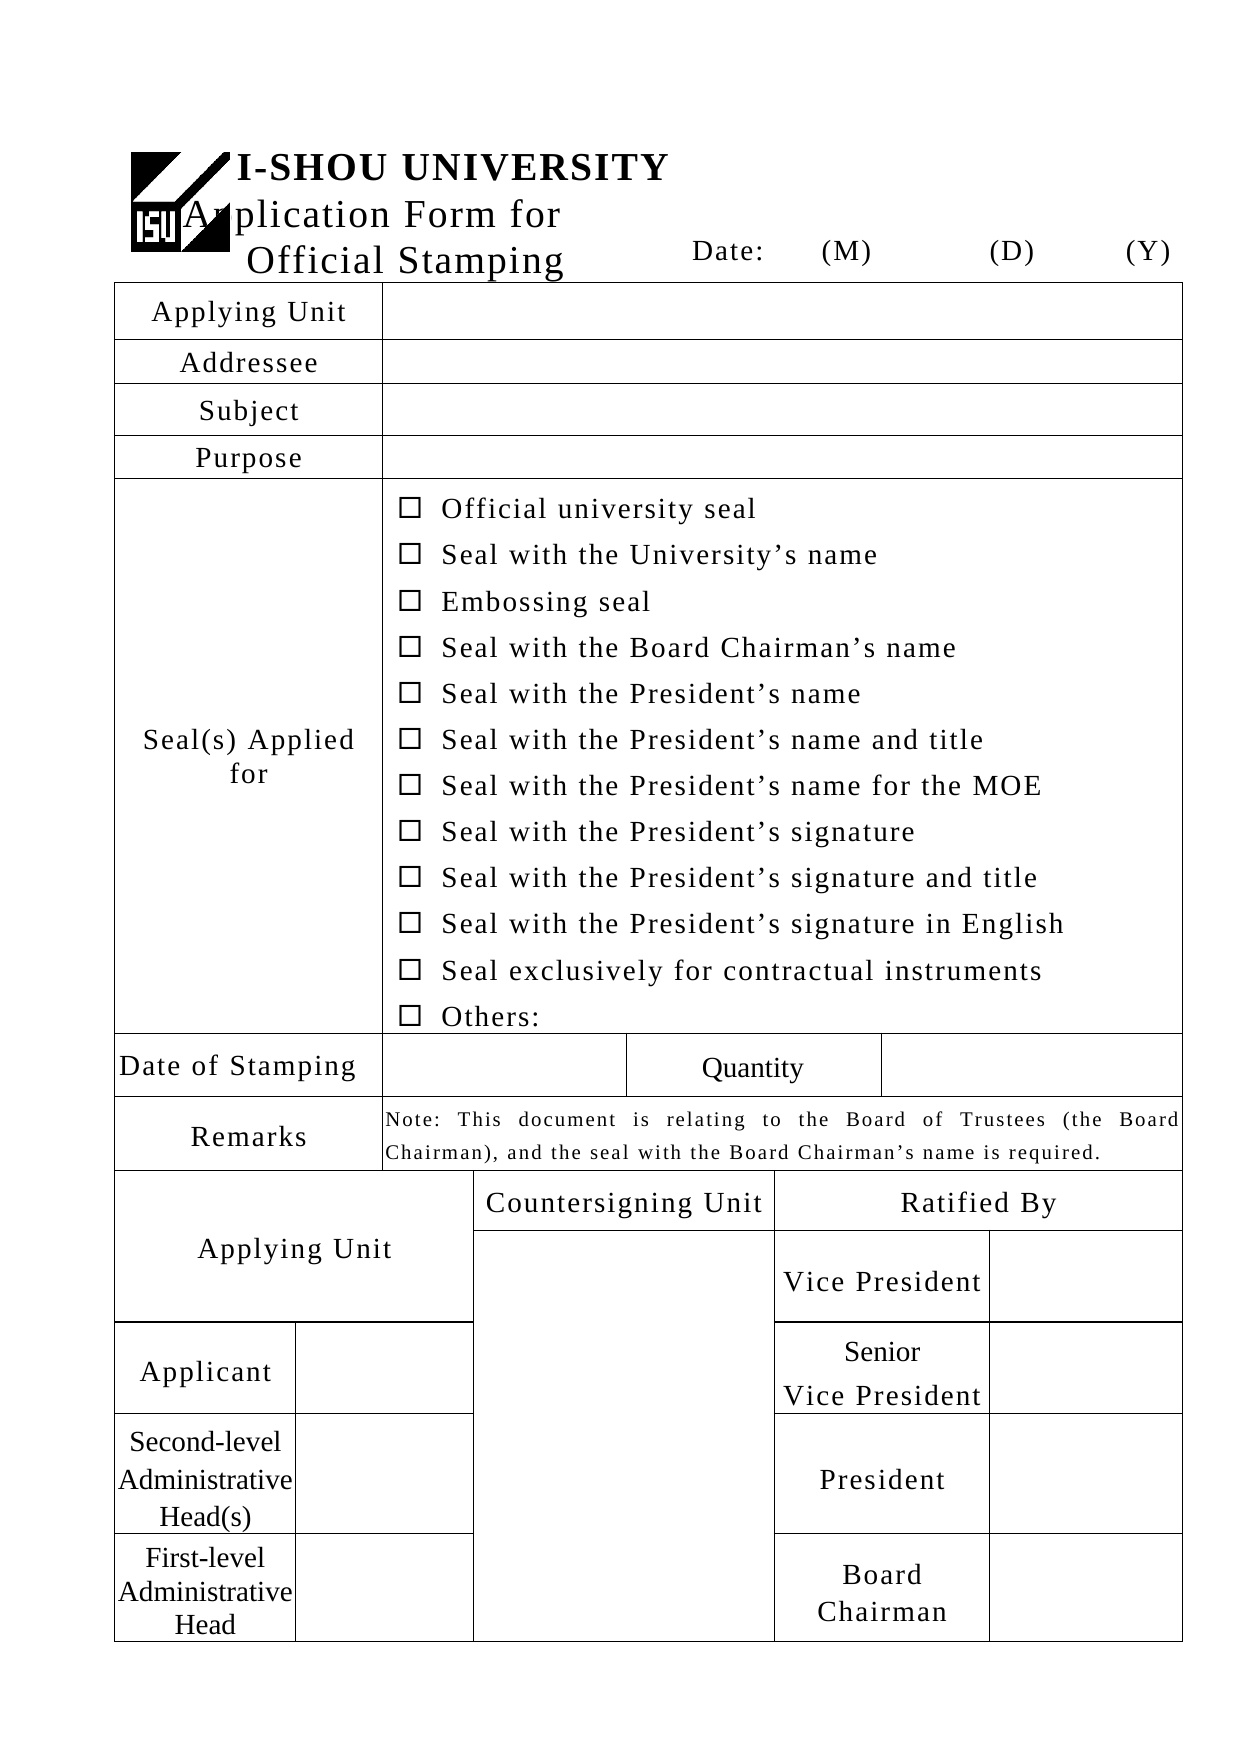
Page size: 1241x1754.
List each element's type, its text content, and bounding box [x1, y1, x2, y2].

table_cell (M) [782, 217, 910, 282]
table_cell President [775, 1414, 989, 1533]
table_cell [383, 340, 1182, 383]
table_cell [882, 1034, 1182, 1096]
table_cell Applicant [115, 1323, 295, 1413]
table_cell Second-level Administrative Head(s) [115, 1414, 295, 1533]
table_cell Senior Vice President [775, 1323, 989, 1413]
table_cell Applying Unit [115, 1171, 473, 1321]
table_header [681, 118, 1183, 167]
table_cell [296, 1414, 473, 1533]
table_cell [383, 436, 1182, 478]
table_cell Ratified By [775, 1171, 1182, 1229]
table_cell [383, 384, 1182, 435]
table_cell Quantity [627, 1034, 881, 1096]
table_cell [990, 1231, 1182, 1321]
table_cell (Y) [1113, 217, 1183, 282]
table_cell Seal(s) Applied for [115, 479, 382, 1033]
table_cell [1046, 217, 1113, 282]
table_cell (D) [978, 217, 1046, 282]
table_cell Official university seal Seal with the University’s name Embossing seal Seal with the Board Chairman’s name Seal with the President’s name Seal with the President’s name and title Seal with the President’s name for the MOE Seal with the President’s signature Seal with the President’s signature and title Seal with the President’s signature in English Seal exclusively for contractual instruments Others: [383, 479, 1182, 1033]
table_cell [383, 1034, 626, 1096]
table_cell Purpose [115, 436, 382, 478]
table_cell [910, 217, 978, 282]
table_cell [296, 1534, 473, 1641]
table_cell [474, 1231, 774, 1641]
table_cell Countersigning Unit [474, 1171, 774, 1229]
table_cell Vice President [775, 1231, 989, 1321]
table_cell [774, 217, 782, 282]
table_cell Board Chairman [775, 1534, 989, 1641]
table_cell [681, 168, 1183, 217]
table_cell Addressee [115, 340, 382, 383]
table_cell [990, 1414, 1182, 1533]
table_cell [383, 283, 1182, 339]
table_cell Applying Unit [115, 283, 382, 339]
table_cell [990, 1323, 1182, 1413]
table_header I-Shou University Application Form for Official Stamping [115, 118, 681, 282]
table_cell Date: [681, 217, 774, 282]
table_cell Remarks [115, 1097, 382, 1170]
table_cell [990, 1534, 1182, 1641]
table_cell Date of Stamping [115, 1034, 382, 1096]
table_cell First-level Administrative Head [115, 1534, 295, 1641]
table_cell [296, 1323, 473, 1413]
table_cell Note: This document is relating to the Board of Trustees (the Board Chairman), and the seal with the Board Chairman’s name is required. [383, 1097, 1182, 1170]
table_cell Subject [115, 384, 382, 435]
